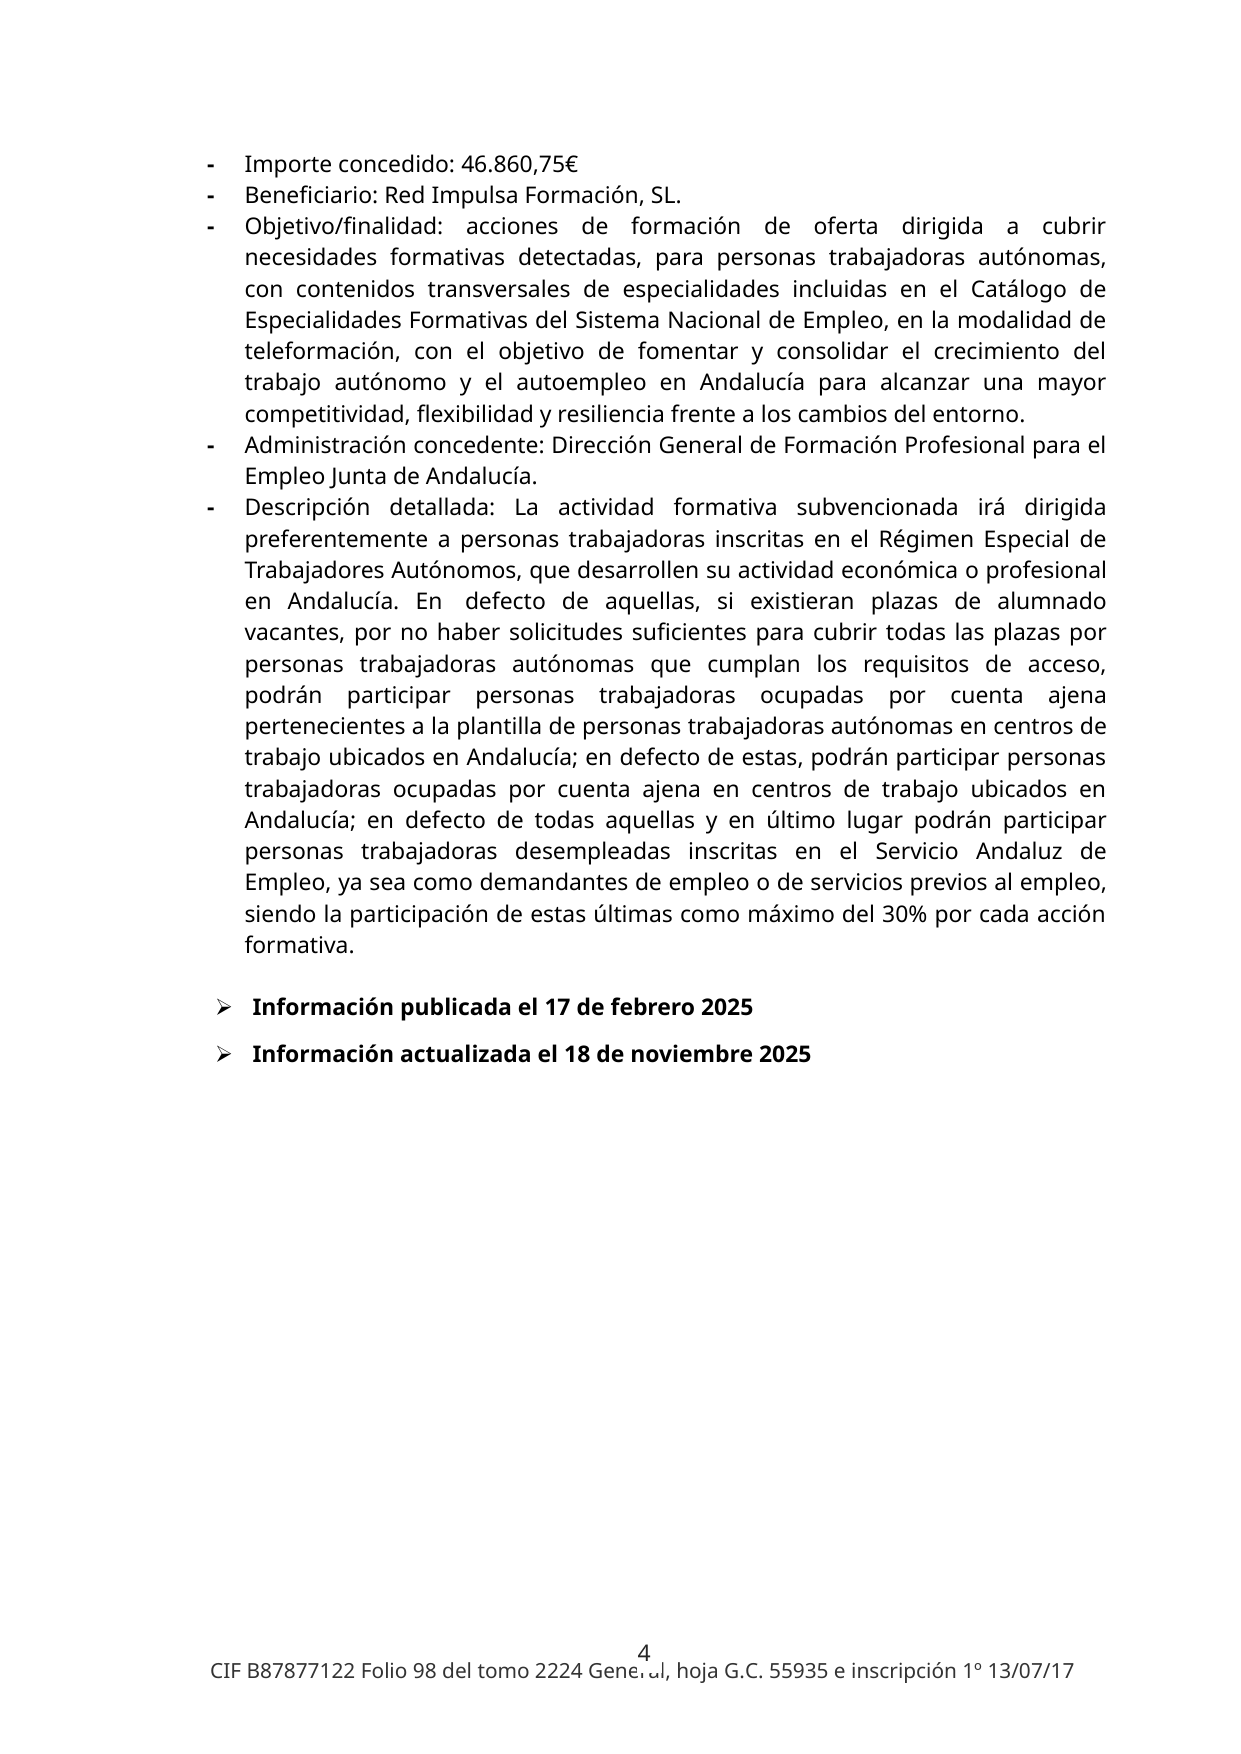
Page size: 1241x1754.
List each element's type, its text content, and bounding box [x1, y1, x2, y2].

list Información publicada el 17 de febrero 2025 [215, 991, 1107, 1023]
list Objetivo/finalidad: acciones de formación de oferta dirigida a cubrir necesidades formativas detectadas, para personas trabajadoras autónomas, con contenidos transversales de especialidades incluidas en el Catálogo de Especialidades Formativas del Sistema Nacional de Empleo, en la modalidad de teleformación, con el objetivo de fomentar y consolidar el crecimiento del trabajo autónomo y el autoempleo en Andalucía para alcanzar una mayor competitividad, flexibilidad y resiliencia frente a los cambios del entorno. [207, 210, 1107, 429]
list Descripción detallada: La actividad formativa subvencionada irá dirigida preferentemente a personas trabajadoras inscritas en el Régimen Especial de Trabajadores Autónomos, que desarrollen su actividad económica o profesional en Andalucía. En defecto de aquellas, si existieran plazas de alumnado vacantes, por no haber solicitudes suficientes para cubrir todas las plazas por personas trabajadoras autónomas que cumplan los requisitos de acceso, podrán participar personas trabajadoras ocupadas por cuenta ajena pertenecientes a la plantilla de personas trabajadoras autónomas en centros de trabajo ubicados en Andalucía; en defecto de estas, podrán participar personas trabajadoras ocupadas por cuenta ajena en centros de trabajo ubicados en Andalucía; en defecto de todas aquellas y en último lugar podrán participar personas trabajadoras desempleadas inscritas en el Servicio Andaluz de Empleo, ya sea como demandantes de empleo o de servicios previos al empleo, siendo la participación de estas últimas como máximo del 30% por cada acción formativa. [207, 491, 1107, 960]
list Importe concedido: 46.860,75€ [207, 148, 1107, 179]
list Información actualizada el 18 de noviembre 2025 [215, 1038, 1107, 1069]
list Beneficiario: Red Impulsa Formación, SL. [207, 179, 1107, 210]
list Administración concedente: Dirección General de Formación Profesional para el Empleo Junta de Andalucía. [207, 429, 1107, 491]
